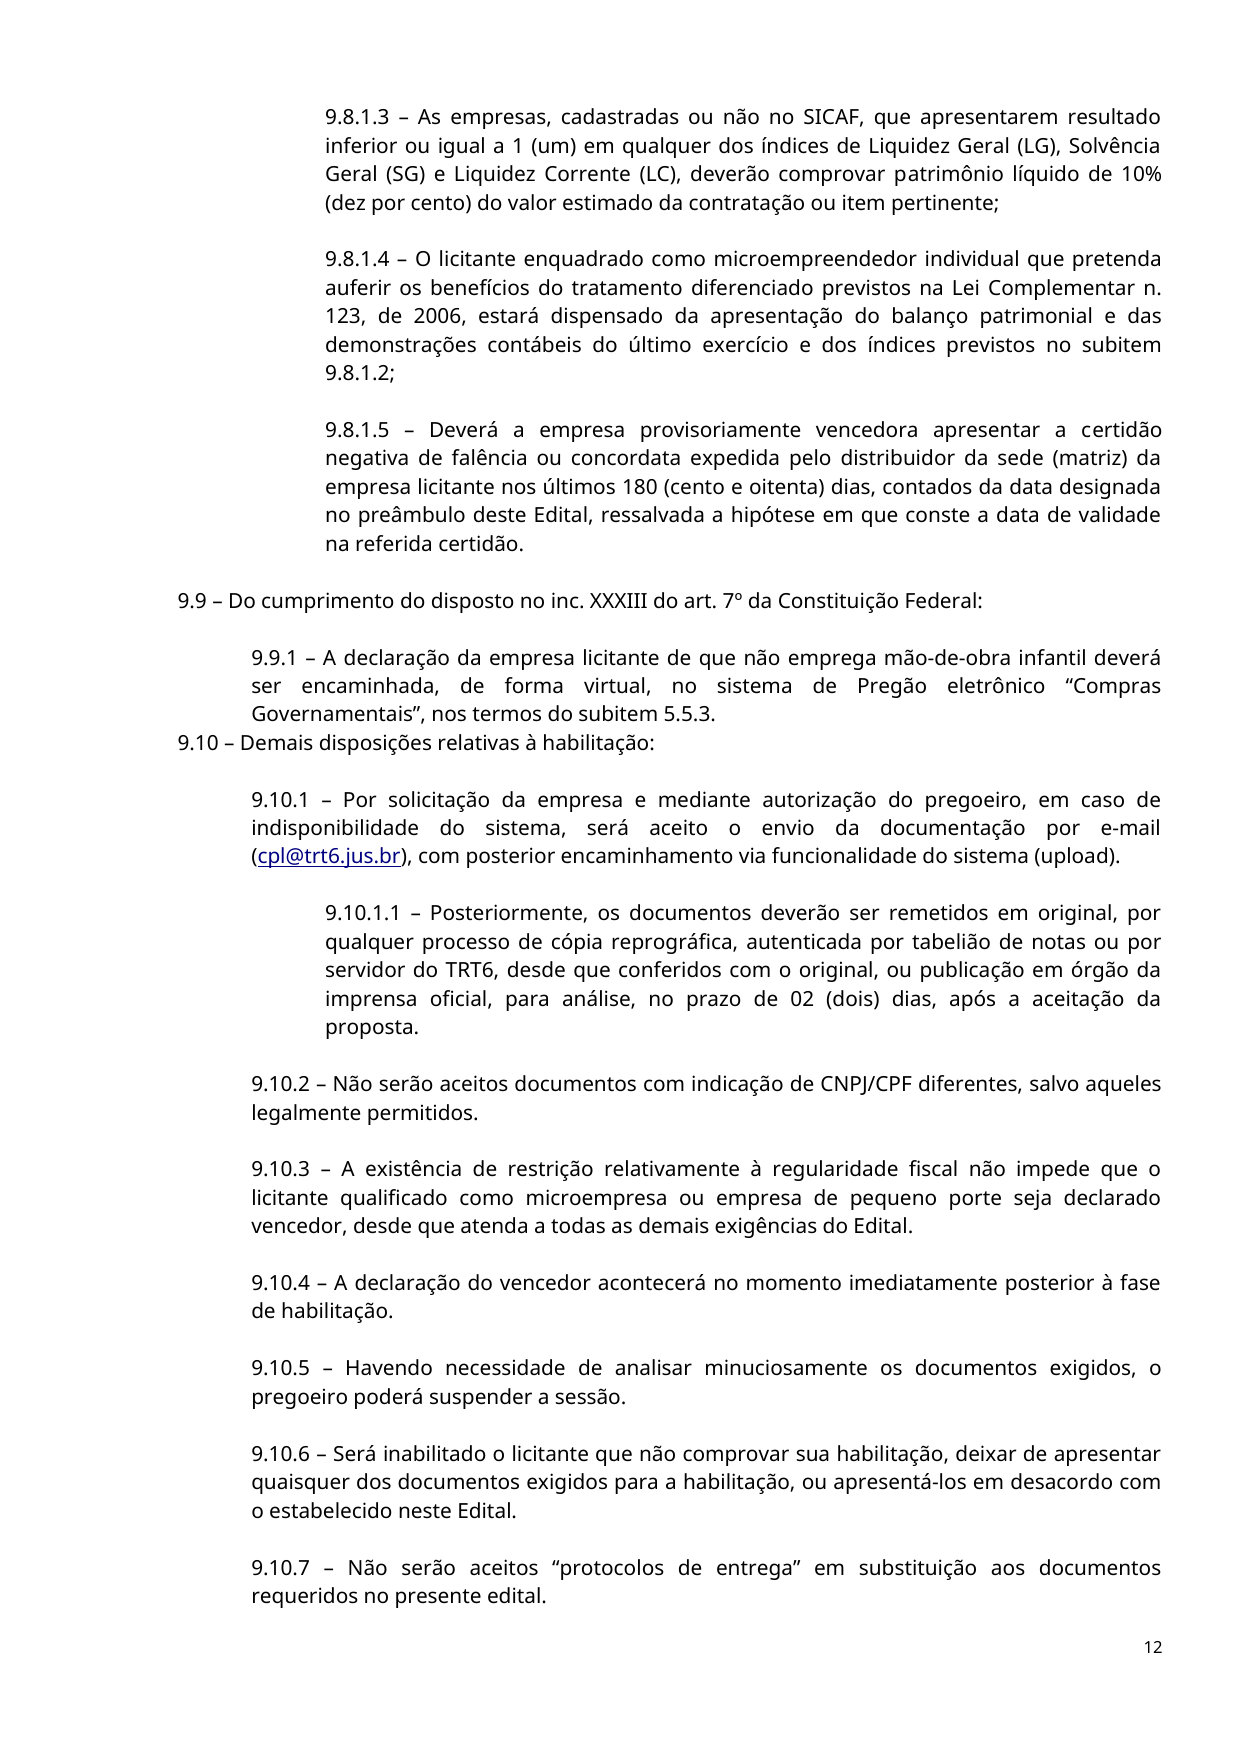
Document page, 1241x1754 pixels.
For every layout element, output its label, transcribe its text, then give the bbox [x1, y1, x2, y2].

list 9.10.5 – Havendo necessidade de analisar minuciosamente os documentos exigidos, o pregoeiro poderá suspender a sessão. [251, 1353, 1162, 1410]
text 9.9 – Do cumprimento do disposto no inc. XXXIII do art. 7º da Constituição Federal: [177, 586, 1162, 614]
text 9.10.1.1 – Posteriormente, os documentos deverão ser remetidos em original, por qualquer processo de cópia reprográfica, autenticada por tabelião de notas ou por servidor do TRT6, desde que conferidos com o original, ou publicação em órgão da imprensa oficial, para análise, no prazo de 02 (dois) dias, após a aceitação da proposta. [325, 898, 1162, 1041]
text 9.10.1 – Por solicitação da empresa e mediante autorização do pregoeiro, em caso de indisponibilidade do sistema, será aceito o envio da documentação por e-mail (cpl@trt6.jus.br), com posterior encaminhamento via funcionalidade do sistema (upload). [251, 785, 1162, 870]
text 9.8.1.5 – Deverá a empresa provisoriamente vencedora apresentar a certidão negativa de falência ou concordata expedida pelo distribuidor da sede (matriz) da empresa licitante nos últimos 180 (cento e oitenta) dias, contados da data designada no preâmbulo deste Edital, ressalvada a hipótese em que conste a data de validade na referida certidão. [325, 415, 1162, 557]
list 9.10.3 – A existência de restrição relativamente à regularidade fiscal não impede que o licitante qualificado como microempresa ou empresa de pequeno porte seja declarado vencedor, desde que atenda a todas as demais exigências do Edital. [251, 1154, 1162, 1240]
text 9.10 – Demais disposições relativas à habilitação: [177, 728, 1162, 756]
text 9.9.1 – A declaração da empresa licitante de que não emprega mão-de-obra infantil deverá ser encaminhada, de forma virtual, no sistema de Pregão eletrônico “Compras Governamentais”, nos termos do subitem 5.5.3. [251, 643, 1162, 728]
text 9.8.1.4 – O licitante enquadrado como microempreendedor individual que pretenda auferir os benefícios do tratamento diferenciado previstos na Lei Complementar n. 123, de 2006, estará dispensado da apresentação do balanço patrimonial e das demonstrações contábeis do último exercício e dos índices previstos no subitem 9.8.1.2; [325, 244, 1162, 387]
list 9.10.2 – Não serão aceitos documentos com indicação de CNPJ/CPF diferentes, salvo aqueles legalmente permitidos. [251, 1069, 1162, 1126]
text 9.8.1.3 – As empresas, cadastradas ou não no SICAF, que apresentarem resultado inferior ou igual a 1 (um) em qualquer dos índices de Liquidez Geral (LG), Solvência Geral (SG) e Liquidez Corrente (LC), deverão comprovar patrimônio líquido de 10% (dez por cento) do valor estimado da contratação ou item pertinente; [325, 102, 1162, 216]
list 9.10.7 – Não serão aceitos “protocolos de entrega” em substituição aos documentos requeridos no presente edital. [251, 1553, 1162, 1609]
list 9.10.6 – Será inabilitado o licitante que não comprovar sua habilitação, deixar de apresentar quaisquer dos documentos exigidos para a habilitação, ou apresentá-los em desacordo com o estabelecido neste Edital. [251, 1439, 1162, 1524]
list 9.10.4 – A declaração do vencedor acontecerá no momento imediatamente posterior à fase de habilitação. [251, 1268, 1162, 1325]
